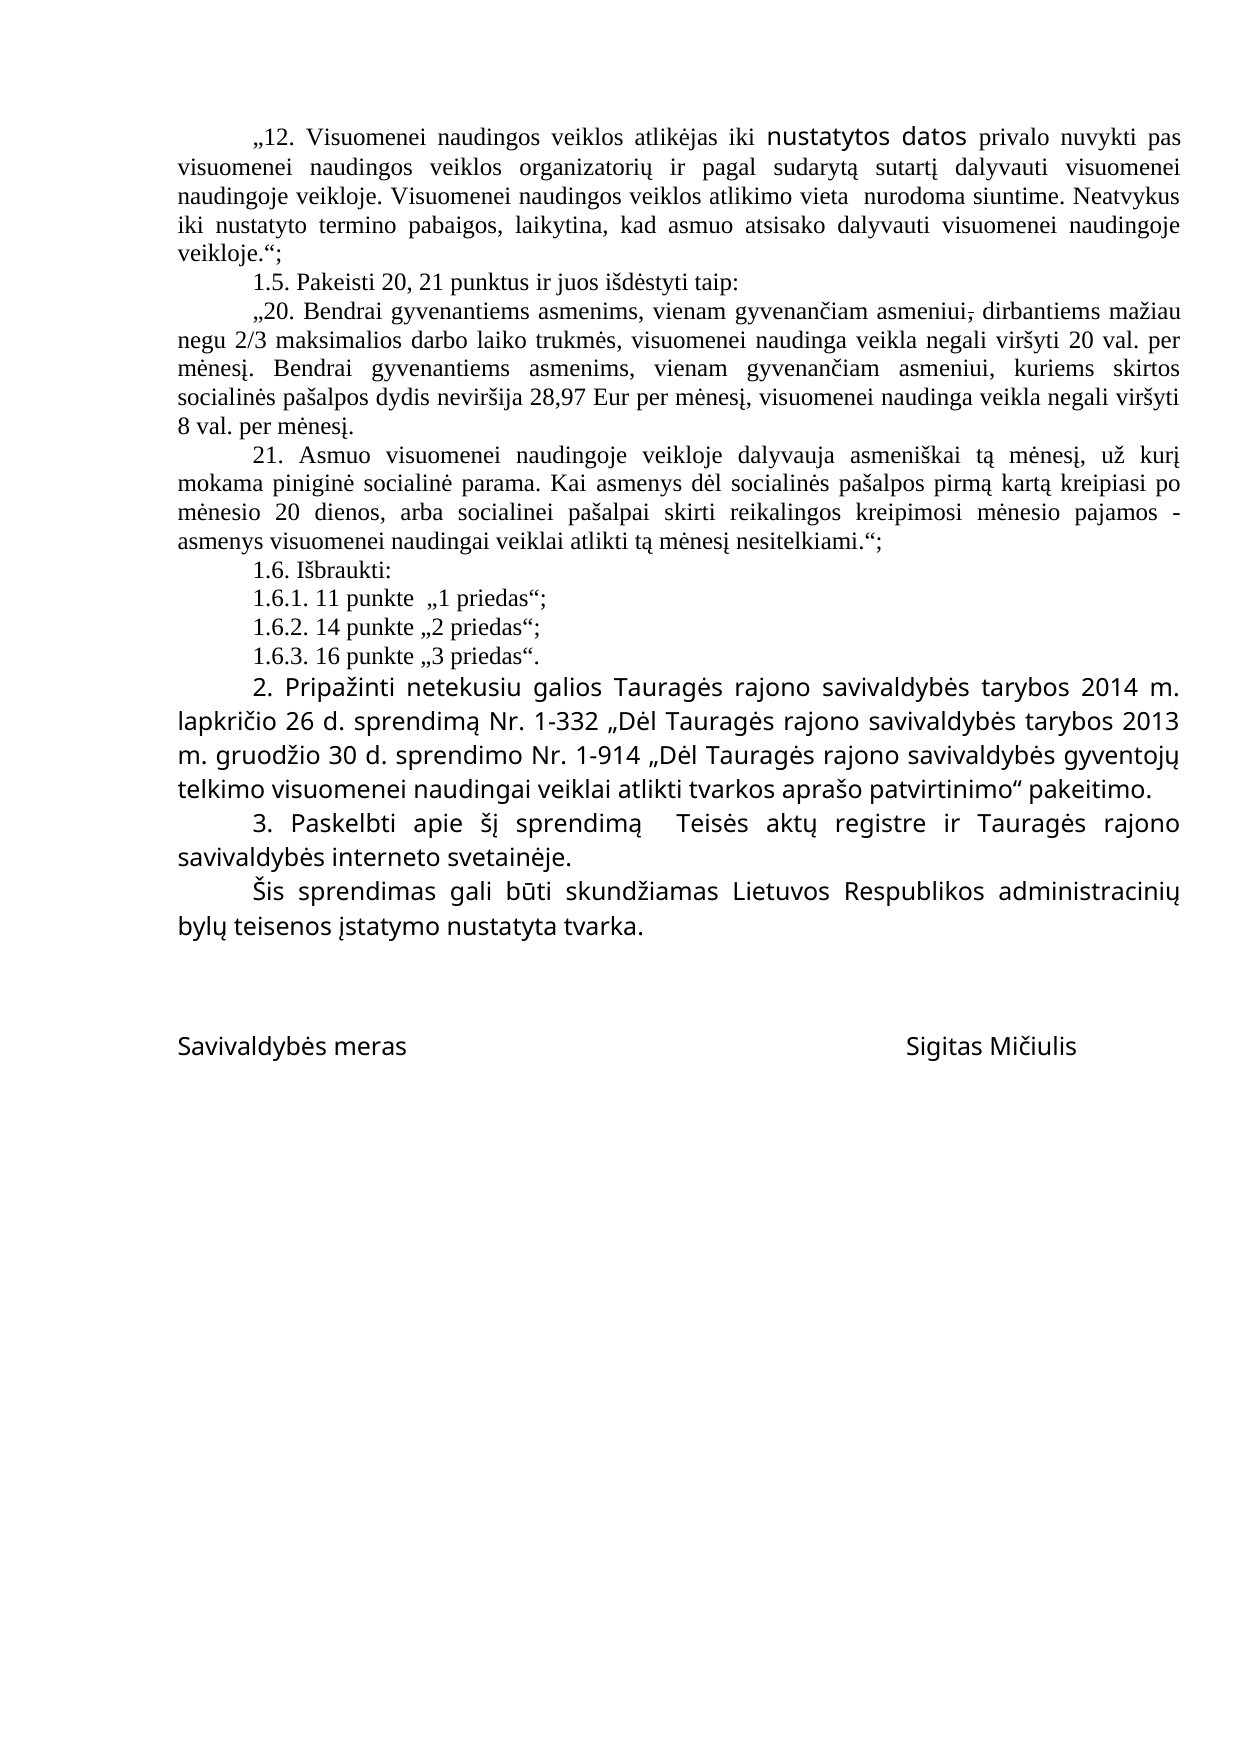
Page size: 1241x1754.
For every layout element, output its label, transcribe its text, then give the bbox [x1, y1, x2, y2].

text 1.5. Pakeisti 20, 21 punktus ir juos išdėstyti taip: [177, 267, 1181, 296]
text 1.6.2. 14 punkte „2 priedas“; [177, 612, 1181, 641]
text Šis sprendimas gali būti skundžiamas Lietuvos Respublikos administracinių bylų teisenos įstatymo nustatyta tvarka. [177, 874, 1181, 942]
text 1.6. Išbraukti: [177, 555, 1181, 583]
text „20. Bendrai gyvenantiems asmenims, vienam gyvenančiam asmeniui, dirbantiems mažiau negu 2/3 maksimalios darbo laiko trukmės, visuomenei naudinga veikla negali viršyti 20 val. per mėnesį. Bendrai gyvenantiems asmenims, vienam gyvenančiam asmeniui, kuriems skirtos socialinės pašalpos dydis neviršija 28,97 Eur per mėnesį, visuomenei naudinga veikla negali viršyti 8 val. per mėnesį. [177, 296, 1181, 440]
text 3. Paskelbti apie šį sprendimą Teisės aktų registre ir Tauragės rajono savivaldybės interneto svetainėje. [177, 806, 1181, 874]
text 2. Pripažinti netekusiu galios Tauragės rajono savivaldybės tarybos 2014 m. lapkričio 26 d. sprendimą Nr. 1-332 „Dėl Tauragės rajono savivaldybės tarybos 2013 m. gruodžio 30 d. sprendimo Nr. 1-914 „Dėl Tauragės rajono savivaldybės gyventojų telkimo visuomenei naudingai veiklai atlikti tvarkos aprašo patvirtinimo“ pakeitimo. [177, 670, 1181, 806]
text Savivaldybės meras Sigitas Mičiulis [177, 1028, 1181, 1062]
text „12. Visuomenei naudingos veiklos atlikėjas iki nustatytos datos privalo nuvykti pas visuomenei naudingos veiklos organizatorių ir pagal sudarytą sutartį dalyvauti visuomenei naudingoje veikloje. Visuomenei naudingos veiklos atlikimo vieta nurodoma siuntime. Neatvykus iki nustatyto termino pabaigos, laikytina, kad asmuo atsisako dalyvauti visuomenei naudingoje veikloje.“; [177, 118, 1181, 267]
text 1.6.1. 11 punkte „1 priedas“; [177, 583, 1181, 612]
text 21. Asmuo visuomenei naudingoje veikloje dalyvauja asmeniškai tą mėnesį, už kurį mokama piniginė socialinė parama. Kai asmenys dėl socialinės pašalpos pirmą kartą kreipiasi po mėnesio 20 dienos, arba socialinei pašalpai skirti reikalingos kreipimosi mėnesio pajamos - asmenys visuomenei naudingai veiklai atlikti tą mėnesį nesitelkiami.“; [177, 440, 1181, 555]
text 1.6.3. 16 punkte „3 priedas“. [177, 641, 1181, 670]
